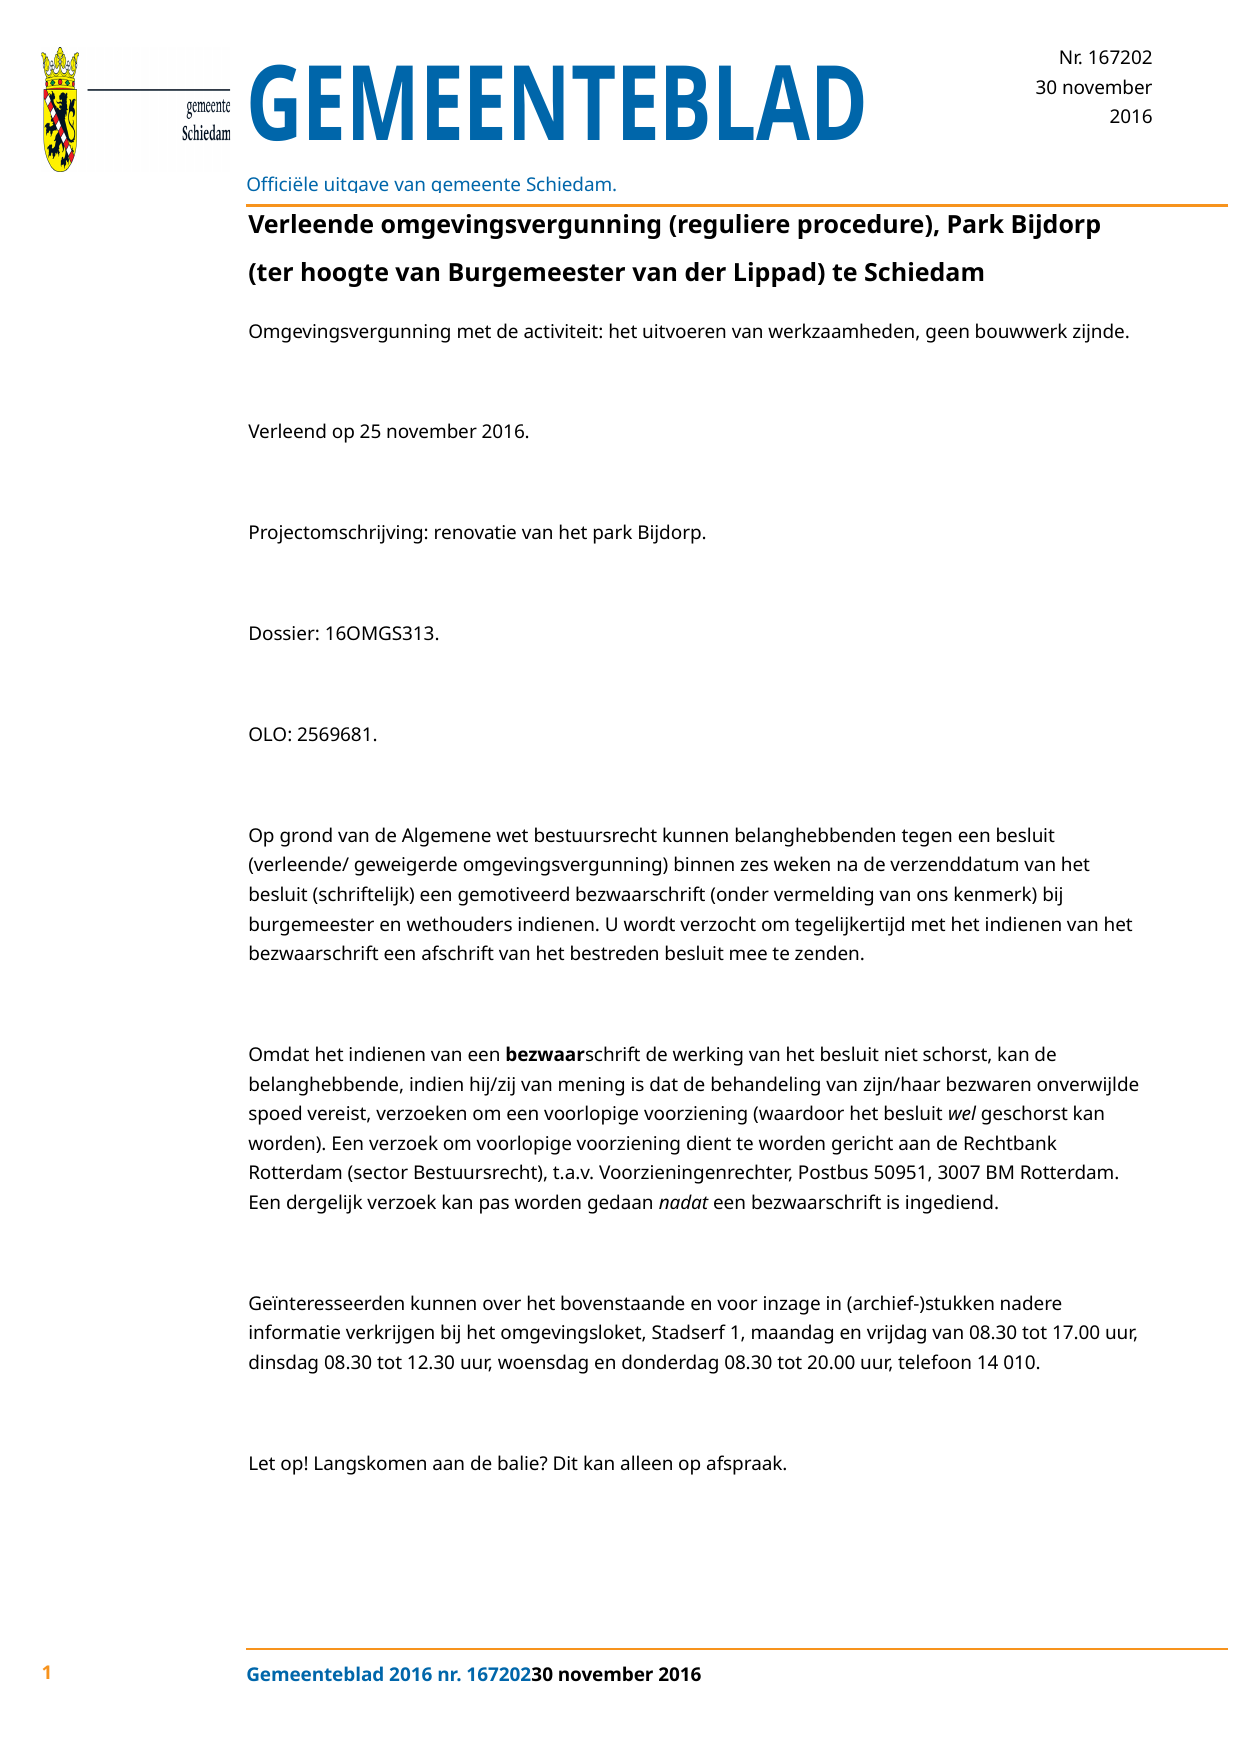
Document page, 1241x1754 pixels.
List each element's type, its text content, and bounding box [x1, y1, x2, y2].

text Dossier: 16OMGS313. [248, 620, 1152, 646]
text Op grond van de Algemene wet bestuursrecht kunnen belanghebbenden tegen een besluit (verleende/ geweigerde omgevingsvergunning) binnen zes weken na de verzenddatum van het besluit (schriftelijk) een gemotiveerd bezwaarschrift (onder vermelding van ons kenmerk) bij burgemeester en wethouders indienen. U wordt verzocht om tegelijkertijd met het indienen van het bezwaarschrift een afschrift van het bestreden besluit mee te zenden. [248, 822, 1152, 966]
text Omdat het indienen van een bezwaarschrift de werking van het besluit niet schorst, kan de belanghebbende, indien hij/zij van mening is dat de behandeling van zijn/haar bezwaren onverwijlde spoed vereist, verzoeken om een voorlopige voorziening (waardoor het besluit wel geschorst kan worden). Een verzoek om voorlopige voorziening dient te worden gericht aan de Rechtbank Rotterdam (sector Bestuursrecht), t.a.v. Voorzieningenrechter, Postbus 50951, 3007 BM Rotterdam. Een dergelijk verzoek kan pas worden gedaan nadat een bezwaarschrift is ingediend. [248, 1041, 1152, 1215]
text Omgevingsvergunning met de activiteit: het uitvoeren van werkzaamheden, geen bouwwerk zijnde. [248, 318, 1152, 344]
picture [41, 47, 231, 172]
text Projectomschrijving: renovatie van het park Bijdorp. [248, 519, 1152, 545]
text Geïnteresseerden kunnen over het bovenstaande en voor inzage in (archief-)stukken nadere informatie verkrijgen bij het omgevingsloket, Stadserf 1, maandag en vrijdag van 08.30 tot 17.00 uur, dinsdag 08.30 tot 12.30 uur, woensdag en donderdag 08.30 tot 20.00 uur, telefoon 14 010. [248, 1290, 1152, 1375]
text Let op! Langskomen aan de balie? Dit kan alleen op afspraak. [248, 1450, 1152, 1476]
text Verleend op 25 november 2016. [248, 419, 1152, 444]
text Verleende omgevingsvergunning (reguliere procedure), Park Bijdorp (ter hoogte van Burgemeester van der Lippad) te Schiedam [248, 207, 1152, 288]
text OLO: 2569681. [248, 721, 1152, 747]
